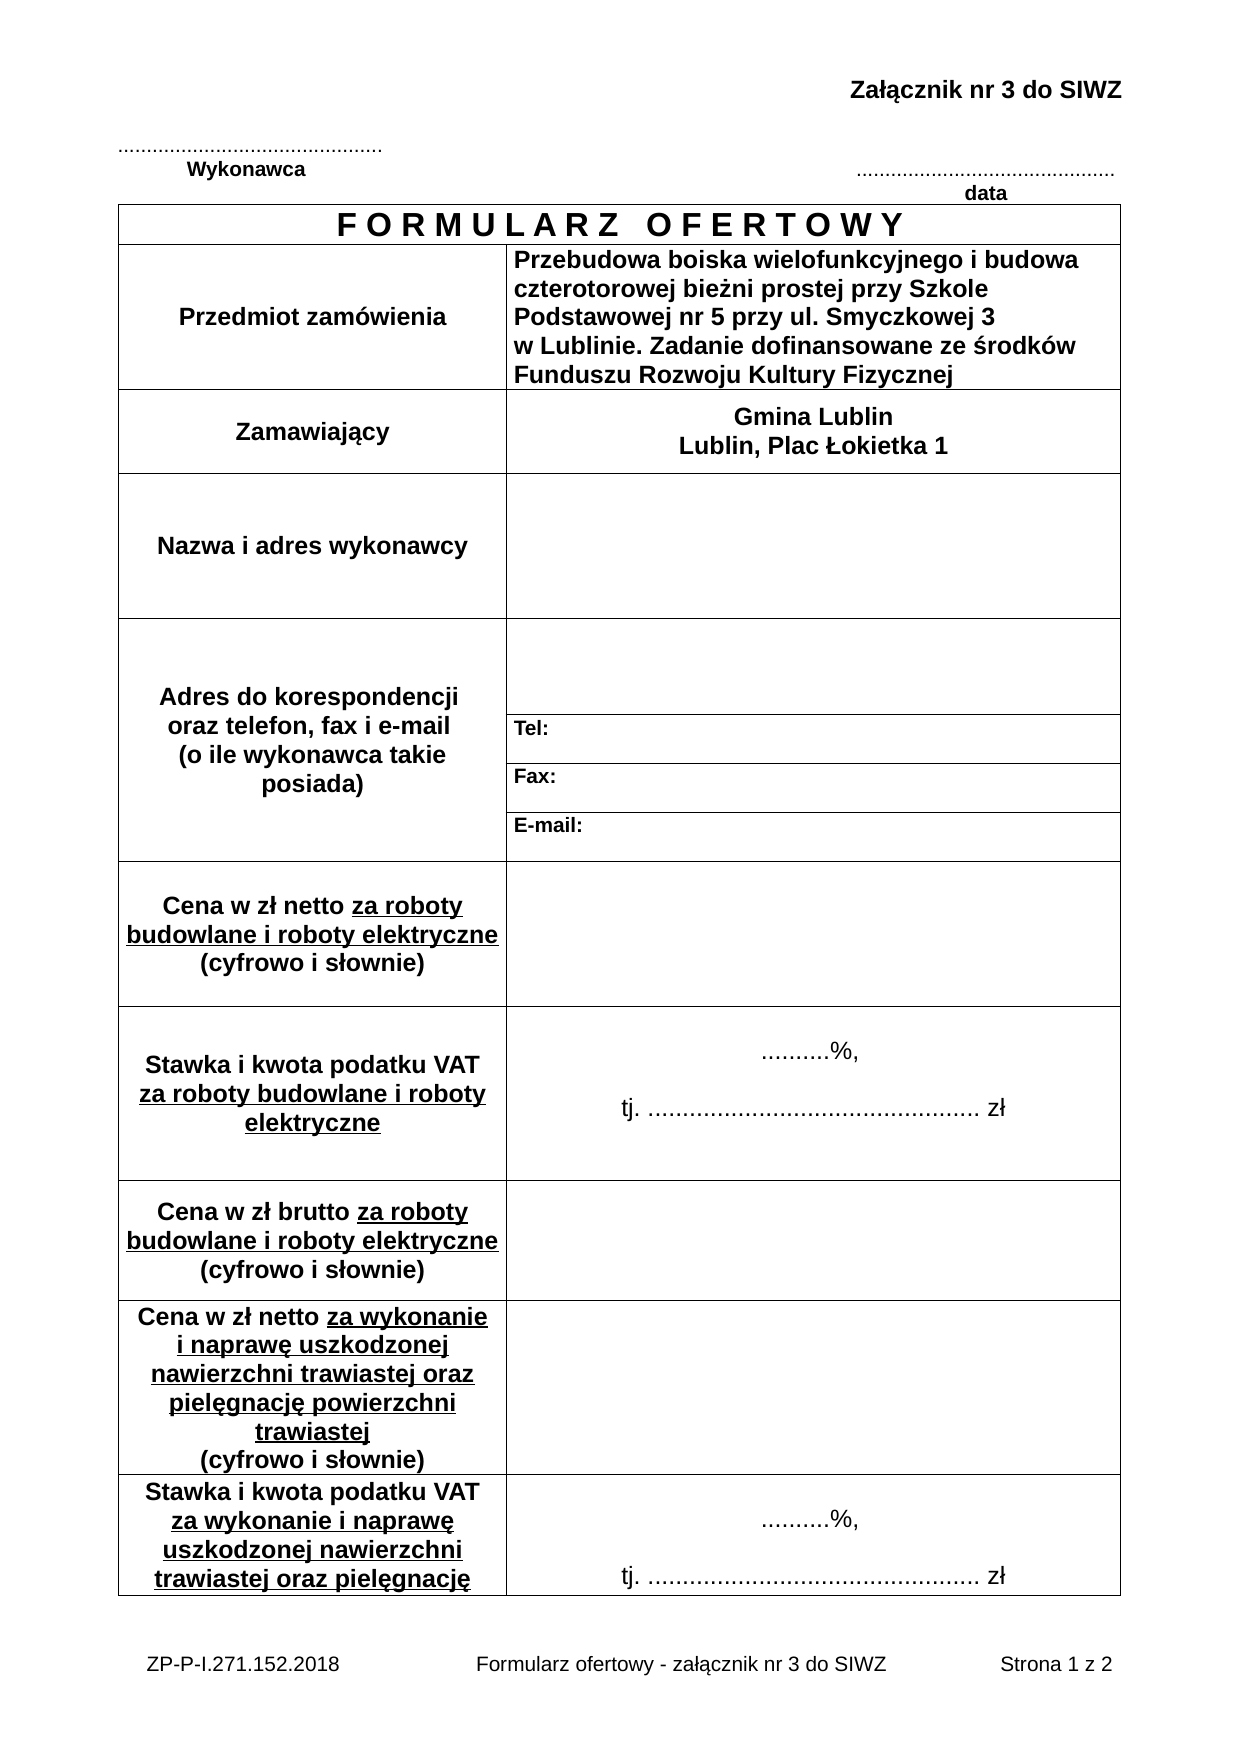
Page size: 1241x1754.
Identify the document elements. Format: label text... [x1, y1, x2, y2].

table_cell Cena w zł netto za wykonanie i naprawę uszkodzonej nawierzchni trawiastej oraz pielęgnację powierzchni trawiastej (cyfrowo i słownie) [119, 1301, 506, 1474]
table_cell [507, 862, 1120, 1006]
table_cell [507, 1181, 1120, 1300]
text .............................................. [117, 132, 1122, 156]
table_cell [507, 1301, 1120, 1474]
text data [117, 180, 1122, 204]
table_cell Fax: [507, 764, 1120, 812]
table_cell Cena w zł netto za roboty budowlane i roboty elektryczne (cyfrowo i słownie) [119, 862, 506, 1006]
table_header F O R M U L A R Z O F E R T O W Y [119, 205, 1120, 244]
table_cell Adres do korespondencji oraz telefon, fax i e-mail (o ile wykonawca takie posiada) [119, 619, 506, 861]
table_cell ..........%, tj. ................................................ zł [507, 1475, 1120, 1595]
table_cell Stawka i kwota podatku VAT za wykonanie i naprawę uszkodzonej nawierzchni trawiastej oraz pielęgnację [119, 1475, 506, 1595]
table_cell Przedmiot zamówienia [119, 245, 506, 389]
table_cell Przebudowa boiska wielofunkcyjnego i budowa czterotorowej bieżni prostej przy Szkole Podstawowej nr 5 przy ul. Smyczkowej 3 w Lublinie. Zadanie dofinansowane ze środków Funduszu Rozwoju Kultury Fizycznej [507, 245, 1120, 389]
table_cell [507, 619, 1120, 714]
table_cell Zamawiający [119, 390, 506, 473]
table_cell [507, 474, 1120, 617]
table_cell Nazwa i adres wykonawcy [119, 474, 506, 617]
table_cell ..........%, tj. ................................................ zł [507, 1007, 1120, 1179]
table_cell Stawka i kwota podatku VAT za roboty budowlane i roboty elektryczne [119, 1007, 506, 1179]
table_cell Tel: [507, 715, 1120, 763]
subtitle Załącznik nr 3 do SIWZ [117, 75, 1122, 104]
table_cell Cena w zł brutto za roboty budowlane i roboty elektryczne (cyfrowo i słownie) [119, 1181, 506, 1300]
table_cell Gmina Lublin Lublin, Plac Łokietka 1 [507, 390, 1120, 473]
text Wykonawca ............................................. [117, 156, 1122, 180]
table_cell E-mail: [507, 813, 1120, 861]
